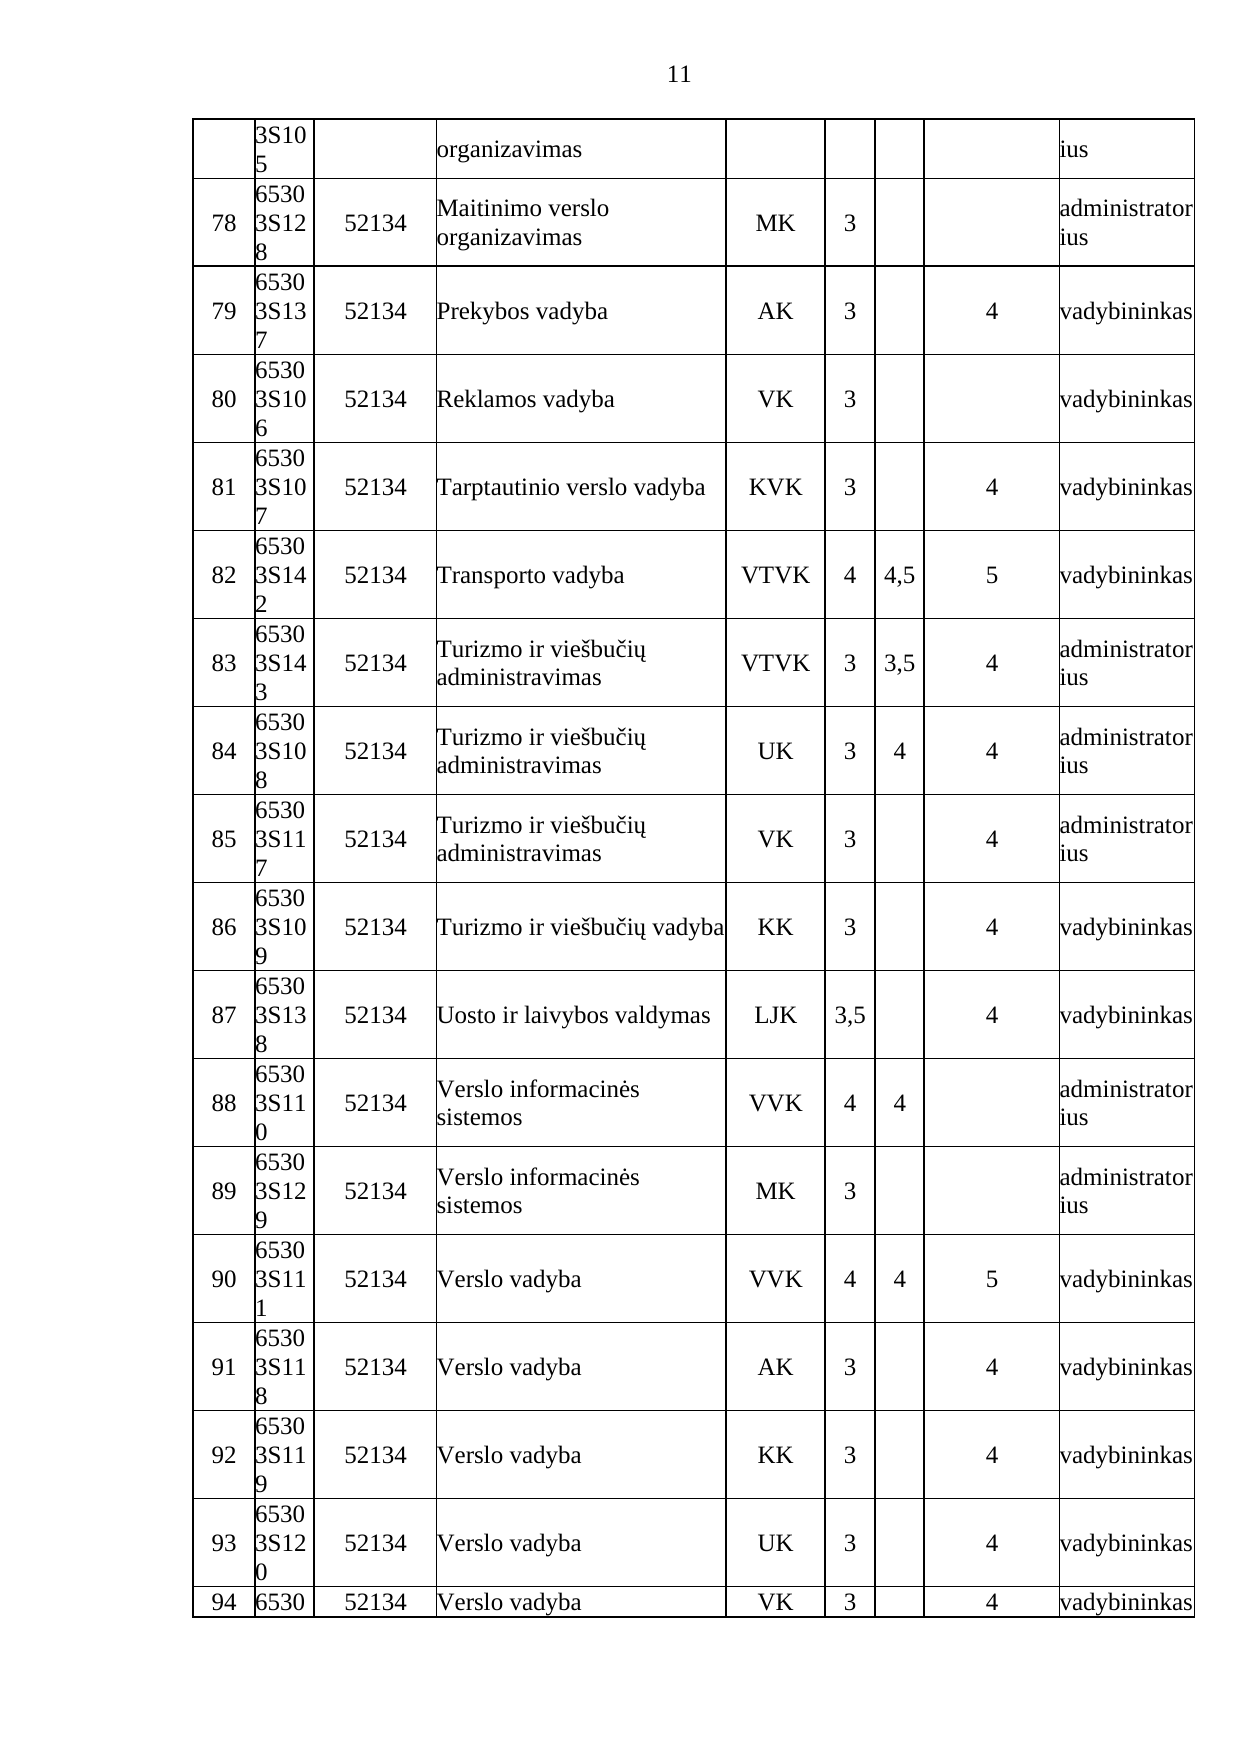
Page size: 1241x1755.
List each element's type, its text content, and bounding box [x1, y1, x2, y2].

table_cell 3 [826, 267, 874, 353]
table_cell [876, 267, 923, 353]
table_cell 92 [194, 1411, 254, 1498]
table_cell 3 [826, 1147, 874, 1234]
table_cell 65303S128 [256, 179, 313, 265]
table_cell 3 [826, 883, 874, 969]
table_cell 65303S118 [256, 1323, 313, 1410]
table_cell 78 [194, 179, 254, 265]
table_cell 89 [194, 1147, 254, 1234]
table_cell [876, 120, 923, 177]
table_cell 3,5 [826, 971, 874, 1058]
table_cell 4 [826, 531, 874, 617]
table_cell Uosto ir laivybos valdymas [437, 971, 725, 1058]
table_cell 52134 [315, 1323, 436, 1410]
table_cell vadybininkas [1060, 1235, 1194, 1322]
table_cell [925, 1147, 1059, 1234]
table_cell Verslo informacinės sistemos [437, 1059, 725, 1146]
table_cell VTVK [727, 619, 824, 706]
table_cell 3 [826, 619, 874, 706]
table_cell [876, 1499, 923, 1586]
table_cell 65303S137 [256, 267, 313, 353]
table_cell vadybininkas [1060, 1323, 1194, 1410]
table_cell 90 [194, 1235, 254, 1322]
table_cell 4 [925, 883, 1059, 969]
table_cell 4 [826, 1059, 874, 1146]
table_cell 52134 [315, 883, 436, 969]
table_cell VK [727, 795, 824, 882]
table_cell 3 [826, 1499, 874, 1586]
table_cell vadybininkas [1060, 1587, 1194, 1616]
table_cell 65303S108 [256, 707, 313, 793]
table_cell UK [727, 1499, 824, 1586]
table_cell [925, 179, 1059, 265]
table_cell 65303S106 [256, 355, 313, 441]
table_cell [876, 795, 923, 882]
table_cell 52134 [315, 619, 436, 706]
table_cell 84 [194, 707, 254, 793]
table_cell 6530 [256, 1587, 313, 1616]
table_cell 52134 [315, 443, 436, 529]
table_cell administratorius [1060, 795, 1194, 882]
table_cell 3 [826, 795, 874, 882]
table_cell 3 [826, 1587, 874, 1616]
table_cell 5 [925, 531, 1059, 617]
table_cell 3 [826, 1323, 874, 1410]
table_cell 52134 [315, 1411, 436, 1498]
table_cell 52134 [315, 355, 436, 441]
table_cell 4 [925, 971, 1059, 1058]
table_cell ius [1060, 120, 1194, 177]
table_cell vadybininkas [1060, 443, 1194, 529]
table_cell 4 [925, 795, 1059, 882]
table_cell vadybininkas [1060, 883, 1194, 969]
table_cell 4 [925, 707, 1059, 793]
table_cell 52134 [315, 795, 436, 882]
table_cell administratorius [1060, 179, 1194, 265]
table_cell VTVK [727, 531, 824, 617]
table_cell vadybininkas [1060, 355, 1194, 441]
table_cell [925, 1059, 1059, 1146]
table_cell 4 [925, 267, 1059, 353]
table_cell Maitinimo verslo organizavimas [437, 179, 725, 265]
table_cell 3 [826, 443, 874, 529]
table_cell 3 [826, 707, 874, 793]
table_cell 3S105 [256, 120, 313, 177]
table_cell 65303S129 [256, 1147, 313, 1234]
table_cell MK [727, 179, 824, 265]
table_cell 79 [194, 267, 254, 353]
table_cell Prekybos vadyba [437, 267, 725, 353]
table_cell 65303S107 [256, 443, 313, 529]
table_cell administratorius [1060, 707, 1194, 793]
table_cell administratorius [1060, 1059, 1194, 1146]
table_cell 4 [925, 619, 1059, 706]
table_cell 52134 [315, 267, 436, 353]
table_cell 52134 [315, 1499, 436, 1586]
table_cell [876, 1147, 923, 1234]
table_cell 4 [925, 1499, 1059, 1586]
table_cell [826, 120, 874, 177]
table_cell [876, 443, 923, 529]
table_cell vadybininkas [1060, 1499, 1194, 1586]
table_cell [876, 883, 923, 969]
table_cell 52134 [315, 971, 436, 1058]
table_cell Turizmo ir viešbučių administravimas [437, 707, 725, 793]
table_cell [876, 1411, 923, 1498]
table_cell Turizmo ir viešbučių vadyba [437, 883, 725, 969]
table_cell 94 [194, 1587, 254, 1616]
table_cell Verslo vadyba [437, 1235, 725, 1322]
table_cell 65303S110 [256, 1059, 313, 1146]
table_cell vadybininkas [1060, 1411, 1194, 1498]
table_cell [876, 355, 923, 441]
table_cell [876, 971, 923, 1058]
table_cell 87 [194, 971, 254, 1058]
table_cell vadybininkas [1060, 531, 1194, 617]
table_cell 65303S138 [256, 971, 313, 1058]
table_cell 52134 [315, 1147, 436, 1234]
table_cell 52134 [315, 1235, 436, 1322]
table_cell vadybininkas [1060, 267, 1194, 353]
table_cell Verslo informacinės sistemos [437, 1147, 725, 1234]
table_cell Verslo vadyba [437, 1587, 725, 1616]
table_cell 91 [194, 1323, 254, 1410]
table_cell 4,5 [876, 531, 923, 617]
table_cell 83 [194, 619, 254, 706]
table_cell 65303S109 [256, 883, 313, 969]
table_cell 65303S117 [256, 795, 313, 882]
table_cell KK [727, 883, 824, 969]
table_cell Verslo vadyba [437, 1323, 725, 1410]
table_cell LJK [727, 971, 824, 1058]
table_cell [925, 355, 1059, 441]
table_cell VK [727, 1587, 824, 1616]
table_cell AK [727, 267, 824, 353]
table_cell administratorius [1060, 1147, 1194, 1234]
table_cell 81 [194, 443, 254, 529]
table_cell 52134 [315, 1059, 436, 1146]
table_cell 82 [194, 531, 254, 617]
table_cell 4 [925, 1323, 1059, 1410]
table_cell Verslo vadyba [437, 1499, 725, 1586]
table_cell [876, 179, 923, 265]
table_cell [876, 1323, 923, 1410]
table_cell 65303S111 [256, 1235, 313, 1322]
table_cell VVK [727, 1059, 824, 1146]
table_cell 4 [925, 443, 1059, 529]
table_cell 65303S119 [256, 1411, 313, 1498]
table_cell [925, 120, 1059, 177]
table_cell Turizmo ir viešbučių administravimas [437, 619, 725, 706]
table_cell 3 [826, 179, 874, 265]
table_cell 52134 [315, 1587, 436, 1616]
table_cell Tarptautinio verslo vadyba [437, 443, 725, 529]
table_cell 4 [925, 1587, 1059, 1616]
table_cell [727, 120, 824, 177]
table_cell 65303S142 [256, 531, 313, 617]
table_cell organizavimas [437, 120, 725, 177]
table_cell 4 [876, 707, 923, 793]
table_cell 80 [194, 355, 254, 441]
table_cell VK [727, 355, 824, 441]
table_cell UK [727, 707, 824, 793]
table_cell 3,5 [876, 619, 923, 706]
table_cell Transporto vadyba [437, 531, 725, 617]
table_cell vadybininkas [1060, 971, 1194, 1058]
table_cell 3 [826, 355, 874, 441]
table_cell Verslo vadyba [437, 1411, 725, 1498]
table_cell 93 [194, 1499, 254, 1586]
table_cell administratorius [1060, 619, 1194, 706]
table_cell MK [727, 1147, 824, 1234]
table_cell 4 [826, 1235, 874, 1322]
table_cell KVK [727, 443, 824, 529]
table_cell 52134 [315, 707, 436, 793]
table_cell 52134 [315, 531, 436, 617]
table_cell [315, 120, 436, 177]
table_cell 4 [876, 1059, 923, 1146]
table_cell 3 [826, 1411, 874, 1498]
table_cell [194, 120, 254, 177]
table_cell KK [727, 1411, 824, 1498]
table_cell Turizmo ir viešbučių administravimas [437, 795, 725, 882]
table_cell VVK [727, 1235, 824, 1322]
table_cell AK [727, 1323, 824, 1410]
table_cell 4 [876, 1235, 923, 1322]
table_cell 65303S120 [256, 1499, 313, 1586]
table_cell 5 [925, 1235, 1059, 1322]
table_cell 52134 [315, 179, 436, 265]
table_cell Reklamos vadyba [437, 355, 725, 441]
table_cell 4 [925, 1411, 1059, 1498]
table_cell 88 [194, 1059, 254, 1146]
table_cell 86 [194, 883, 254, 969]
table_cell [876, 1587, 923, 1616]
table_cell 65303S143 [256, 619, 313, 706]
table_cell 85 [194, 795, 254, 882]
